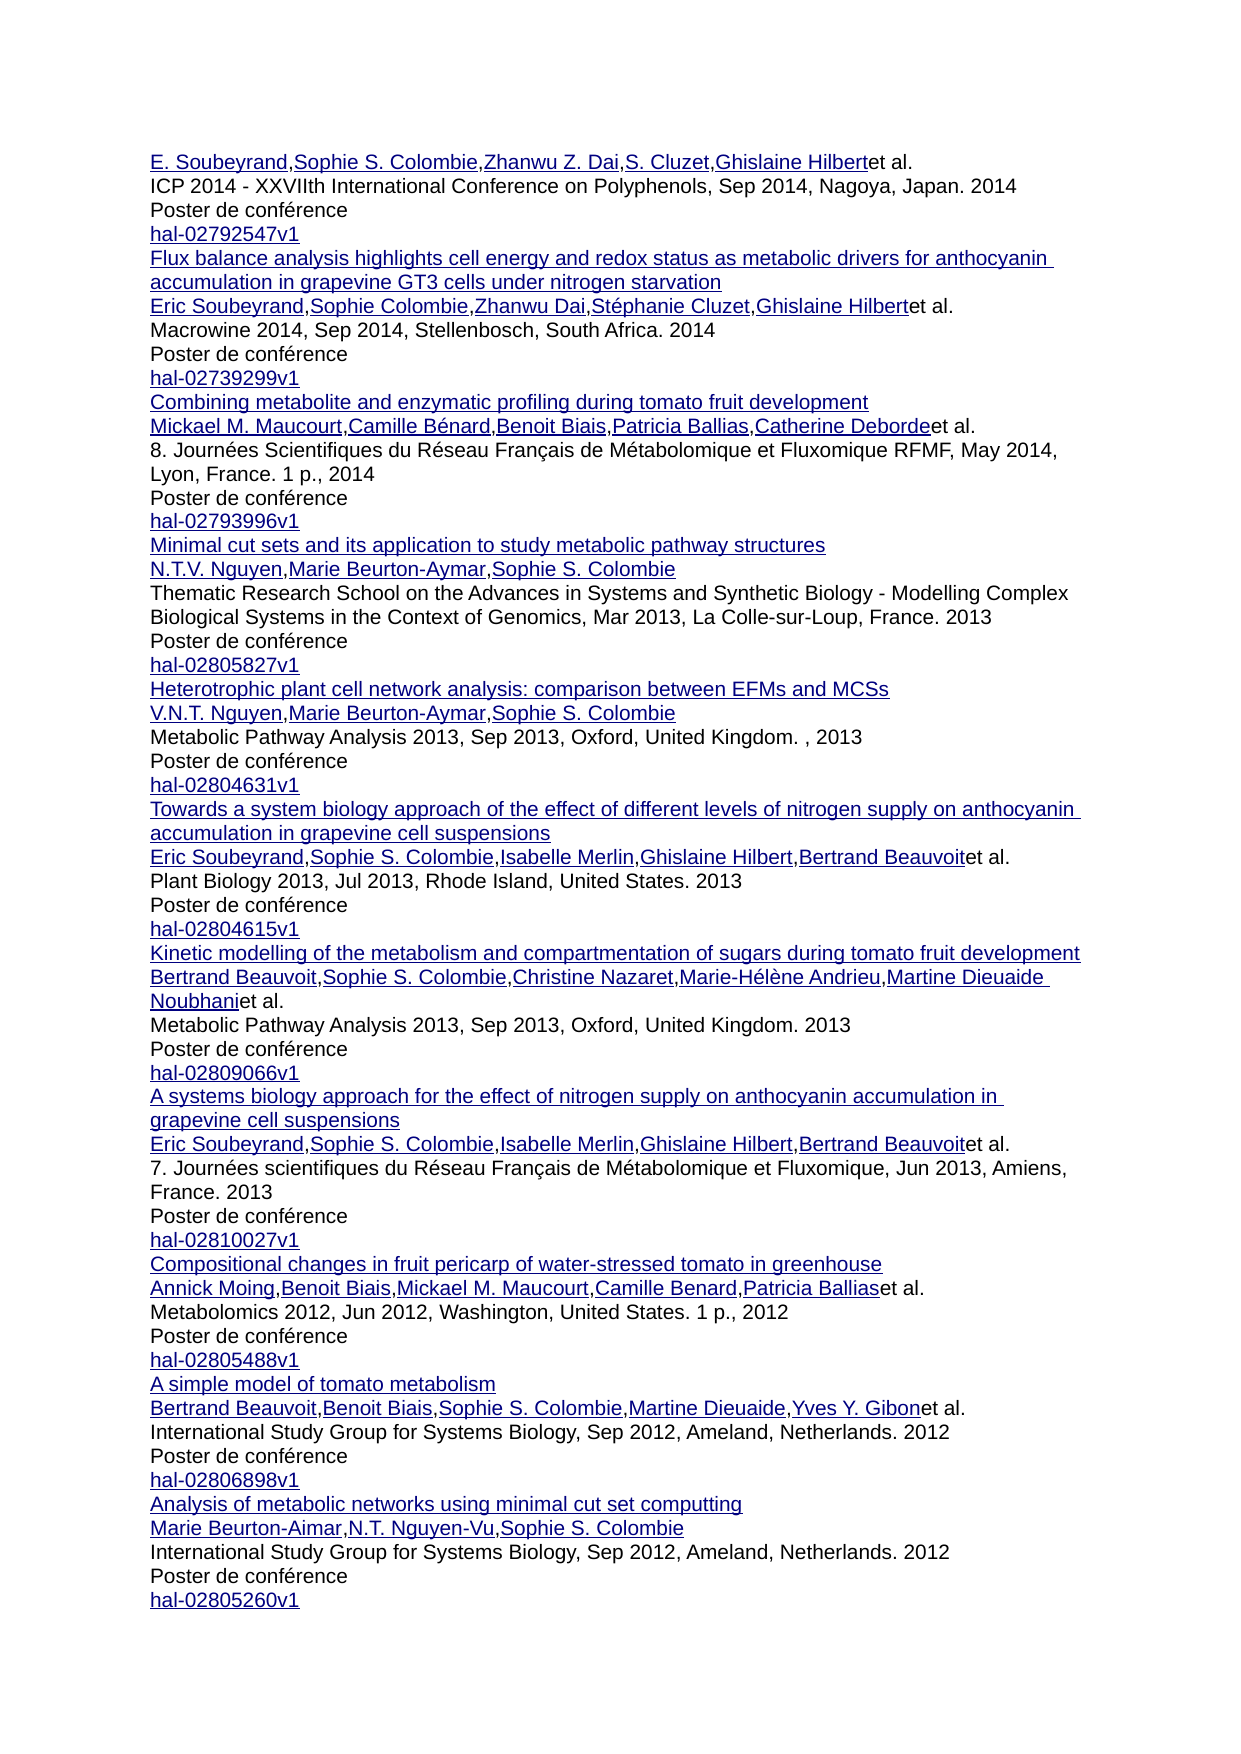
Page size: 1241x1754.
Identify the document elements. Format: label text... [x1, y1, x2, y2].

table_cell Kinetic modelling of the metabolism and compartmentation of sugars during tomato fruit development Bertrand Beauvoit,Sophie S. Colombie,Christine Nazaret,Marie-Hélène Andrieu,Martine Dieuaide Noubhaniet al. Metabolic Pathway Analysis 2013, Sep 2013, Oxford, United Kingdom. 2013 Poster de conférence hal-02809066v1 [150, 941, 1090, 1084]
table_cell A systems biology approach for the effect of nitrogen supply on anthocyanin accumulation in grapevine cell suspensions Eric Soubeyrand,Sophie S. Colombie,Isabelle Merlin,Ghislaine Hilbert,Bertrand Beauvoitet al. 7. Journées scientifiques du Réseau Français de Métabolomique et Fluxomique, Jun 2013, Amiens, France. 2013 Poster de conférence hal-02810027v1 [150, 1084, 1090, 1252]
table_cell Combining metabolite and enzymatic profiling during tomato fruit development Mickael M. Maucourt,Camille Bénard,Benoit Biais,Patricia Ballias,Catherine Debordeet al. 8. Journées Scientifiques du Réseau Français de Métabolomique et Fluxomique RFMF, May 2014, Lyon, France. 1 p., 2014 Poster de conférence hal-02793996v1 [150, 390, 1090, 533]
table_cell E. Soubeyrand,Sophie S. Colombie,Zhanwu Z. Dai,S. Cluzet,Ghislaine Hilbertet al. ICP 2014 - XXVIIth International Conference on Polyphenols, Sep 2014, Nagoya, Japan. 2014 Poster de conférence hal-02792547v1 [150, 150, 1090, 246]
table_cell A simple model of tomato metabolism Bertrand Beauvoit,Benoit Biais,Sophie S. Colombie,Martine Dieuaide,Yves Y. Gibonet al. International Study Group for Systems Biology, Sep 2012, Ameland, Netherlands. 2012 Poster de conférence hal-02806898v1 [150, 1372, 1090, 1492]
table_cell Towards a system biology approach of the effect of different levels of nitrogen supply on anthocyanin accumulation in grapevine cell suspensions Eric Soubeyrand,Sophie S. Colombie,Isabelle Merlin,Ghislaine Hilbert,Bertrand Beauvoitet al. Plant Biology 2013, Jul 2013, Rhode Island, United States. 2013 Poster de conférence hal-02804615v1 [150, 797, 1090, 941]
table_cell Compositional changes in fruit pericarp of water-stressed tomato in greenhouse Annick Moing,Benoit Biais,Mickael M. Maucourt,Camille Benard,Patricia Balliaset al. Metabolomics 2012, Jun 2012, Washington, United States. 1 p., 2012 Poster de conférence hal-02805488v1 [150, 1252, 1090, 1372]
table_cell Flux balance analysis highlights cell energy and redox status as metabolic drivers for anthocyanin accumulation in grapevine GT3 cells under nitrogen starvation Eric Soubeyrand,Sophie Colombie,Zhanwu Dai,Stéphanie Cluzet,Ghislaine Hilbertet al. Macrowine 2014, Sep 2014, Stellenbosch, South Africa. 2014 Poster de conférence hal-02739299v1 [150, 246, 1090, 389]
table_cell Heterotrophic plant cell network analysis: comparison between EFMs and MCSs V.N.T. Nguyen,Marie Beurton-Aymar,Sophie S. Colombie Metabolic Pathway Analysis 2013, Sep 2013, Oxford, United Kingdom. , 2013 Poster de conférence hal-02804631v1 [150, 677, 1090, 797]
table_cell Minimal cut sets and its application to study metabolic pathway structures N.T.V. Nguyen,Marie Beurton-Aymar,Sophie S. Colombie Thematic Research School on the Advances in Systems and Synthetic Biology - Modelling Complex Biological Systems in the Context of Genomics, Mar 2013, La Colle-sur-Loup, France. 2013 Poster de conférence hal-02805827v1 [150, 533, 1090, 677]
table_cell Analysis of metabolic networks using minimal cut set computting Marie Beurton-Aimar,N.T. Nguyen-Vu,Sophie S. Colombie International Study Group for Systems Biology, Sep 2012, Ameland, Netherlands. 2012 Poster de conférence hal-02805260v1 [150, 1492, 1090, 1611]
